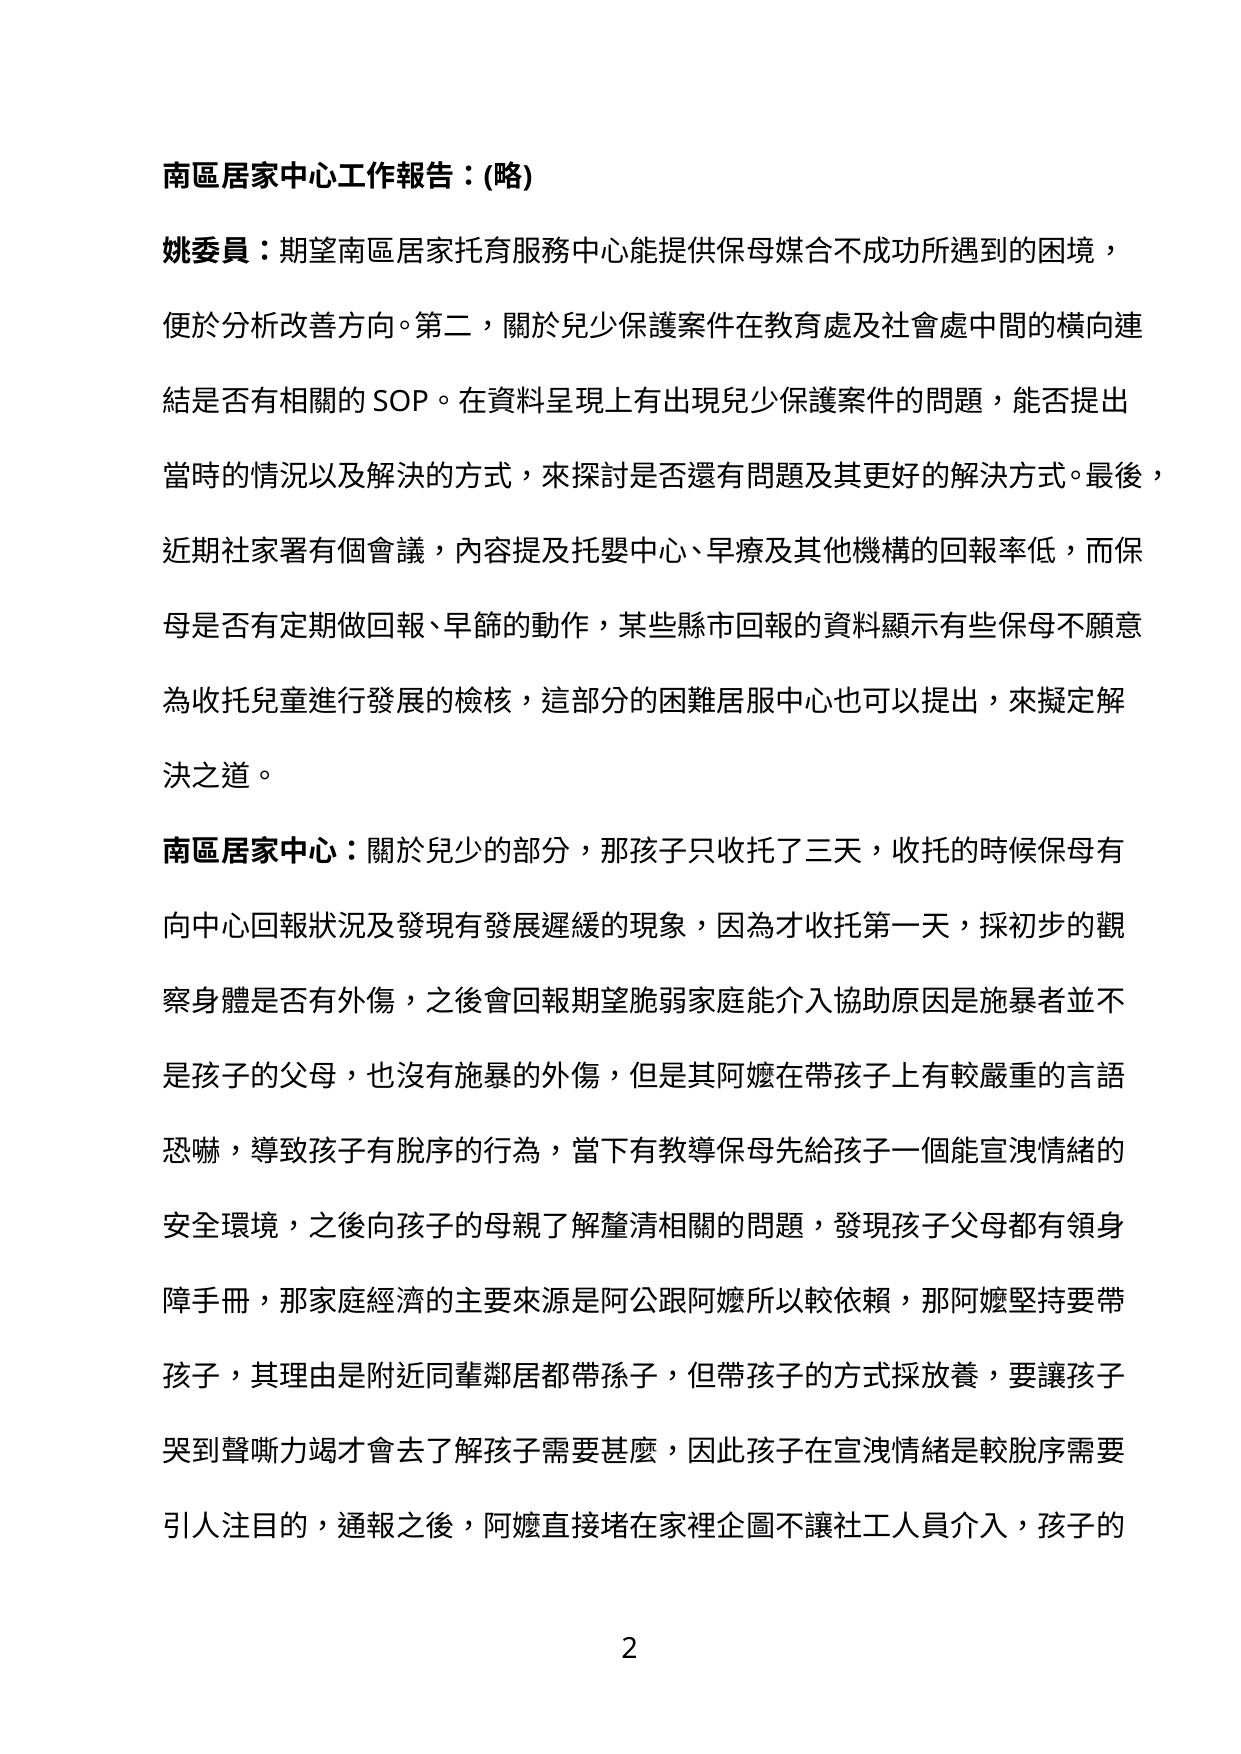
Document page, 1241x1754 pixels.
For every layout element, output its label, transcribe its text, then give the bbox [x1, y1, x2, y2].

text 南區居家中心工作報告：(略) [162, 136, 1144, 211]
text 姚委員：期望南區居家托育服務中心能提供保母媒合不成功所遇到的困境，便於分析改善方向。第二，關於兒少保護案件在教育處及社會處中間的橫向連結是否有相關的SOP。在資料呈現上有出現兒少保護案件的問題，能否提出當時的情況以及解決的方式，來探討是否還有問題及其更好的解決方式。最後，近期社家署有個會議，內容提及托嬰中心、早療及其他機構的回報率低，而保母是否有定期做回報、早篩的動作，某些縣市回報的資料顯示有些保母不願意為收托兒童進行發展的檢核，這部分的困難居服中心也可以提出，來擬定解決之道。 [162, 211, 1144, 811]
text 南區居家中心：關於兒少的部分，那孩子只收托了三天，收托的時候保母有向中心回報狀況及發現有發展遲緩的現象，因為才收托第一天，採初步的觀察身體是否有外傷，之後會回報期望脆弱家庭能介入協助原因是施暴者並不是孩子的父母，也沒有施暴的外傷，但是其阿嬤在帶孩子上有較嚴重的言語恐嚇，導致孩子有脫序的行為，當下有教導保母先給孩子一個能宣洩情緒的安全環境，之後向孩子的母親了解釐清相關的問題，發現孩子父母都有領身障手冊，那家庭經濟的主要來源是阿公跟阿嬤所以較依賴，那阿嬤堅持要帶孩子，其理由是附近同輩鄰居都帶孫子，但帶孩子的方式採放養，要讓孩子哭到聲嘶力竭才會去了解孩子需要甚麼，因此孩子在宣洩情緒是較脫序需要引人注目的，通報之後，阿嬤直接堵在家裡企圖不讓社工人員介入，孩子的母親選擇先觀察，等阿嬤的情緒穩定了在進行下步，因之後停托，所以結案，那後面的部分有社工持續關懷及協助。早療的部分，在研習課程及宣導中有持續宣導早療的重要性，訪視平均3、4個月會去一次，在訪視的過程中宣導早療的相關事項，今年宣導新增將早療相關資訊告知孩子的家長，並給檢核表，若沒有進行早療收發及檢核的話，中心將開出勸導單，在開出勸導單之前會先輔導，針對回報的部分，中心的保母都會主動回報，回報率相對較高，在訪輔的時候也會進行核對，若有與檢核表狀況不符的現象，會請保母現場檢核一次，確認是否有不正確的地方加以改善。 [162, 811, 1144, 1561]
